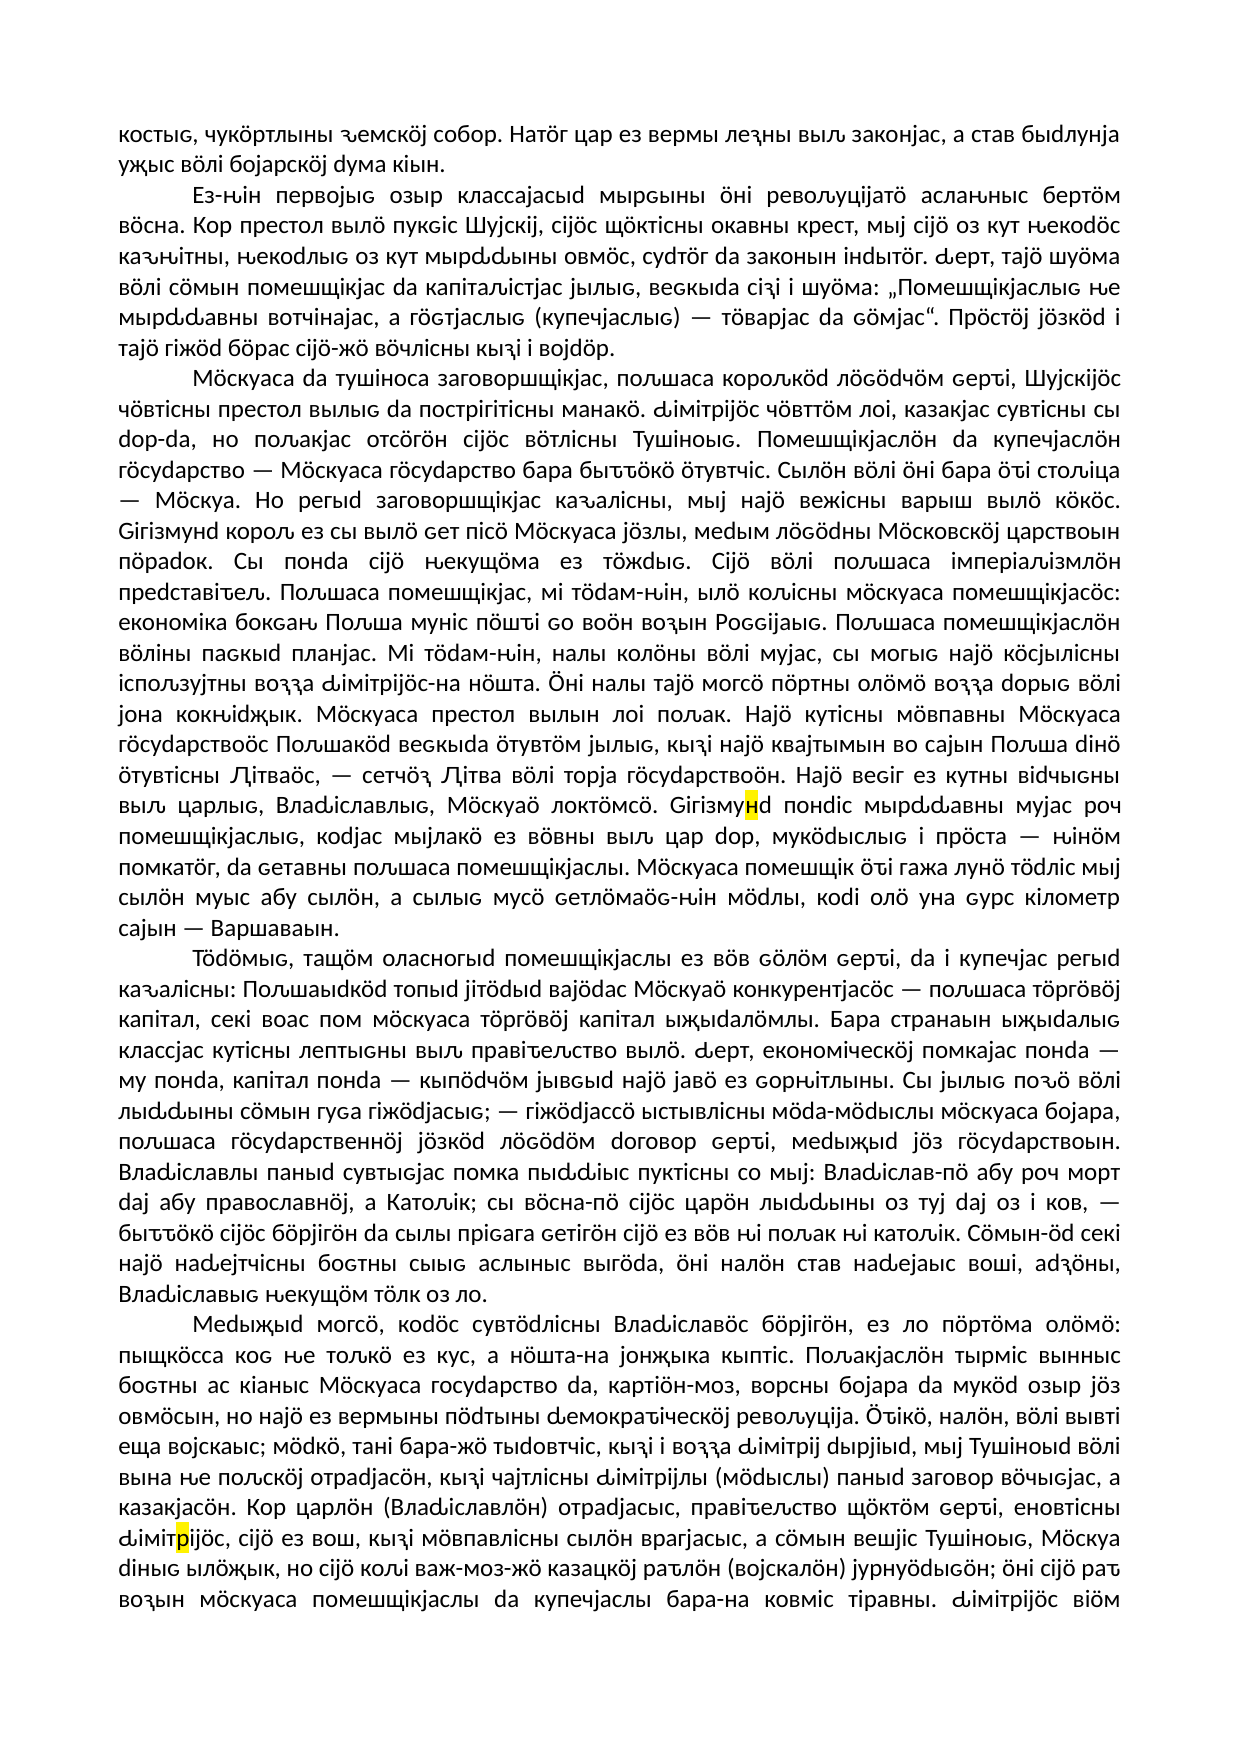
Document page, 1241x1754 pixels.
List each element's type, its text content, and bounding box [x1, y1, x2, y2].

text Мӧскуаса ԁа тушіноса заговоршщікјас, поԉшаса короԉкӧԁ лӧԍӧԁчӧм ԍерԏі, Шујскіјӧс чӧвтісны престол вылыԍ ԁа пострігітісны манакӧ. Ԃімітріјӧс чӧвттӧм лоі, казакјас сувтісны сы ԁор-ԁа, но поԉакјас отсӧгӧн сіјӧс вӧтлісны Тушіноыԍ. Помешщікјаслӧн ԁа купечјаслӧн гӧсуԁарство — Мӧскуаса гӧсуԁарство бара быԏԏӧкӧ ӧтувтчіс. Сылӧн вӧлі ӧні бара ӧԏі стоԉіца — Мӧскуа. Но регыԁ заговоршщікјас каԅалісны, мыј најӧ вежісны варыш вылӧ кӧкӧс. Ԍігізмунԁ короԉ ез сы вылӧ ԍет пісӧ Мӧскуаса јӧзлы, меԁым лӧԍӧԁны Мӧсковскӧј царствоын пӧраԁок. Сы понԁа сіјӧ ԋекущӧма ез тӧжԁыԍ. Сіјӧ вӧлі поԉшаса імперіаԉізмлӧн преԁставіԏеԉ. Поԉшаса помешщікјас, мі тӧԁам-ԋін, ылӧ коԉісны мӧскуаса помешщікјасӧс: економіка бокԍаԋ Поԉша муніс пӧшԏі ԍо воӧн воԇын Роԍԍіјаыԍ. Поԉшаса помешщікјаслӧн вӧліны паԍкыԁ планјас. Мі тӧԁам-ԋін, налы колӧны вӧлі мујас, сы могыԍ најӧ кӧсјылісны іспоԉзујтны воԇԇа Ԃімітріјӧс-на нӧшта. Ӧні налы тајӧ могсӧ пӧртны олӧмӧ воԇԇа ԁорыԍ вӧлі јона кокԋіԁҗык. Мӧскуаса престол вылын лоі поԉак. Најӧ кутісны мӧвпавны Мӧскуаса гӧсуԁарствоӧс Поԉшакӧԁ веԍкыԁа ӧтувтӧм јылыԍ, кыԇі најӧ квајтымын во сајын Поԉша ԁінӧ ӧтувтісны Ԉітваӧс, — сетчӧԇ Ԉітва вӧлі торја гӧсуԁарствоӧн. Најӧ веԍіг ез кутны віԁчыԍны выԉ царлыԍ, Влаԃіславлыԍ, Мӧскуаӧ локтӧмсӧ. Ԍігізмунԁ понԁіс мырԃԃавны мујас роч помешщікјаслыԍ, коԁјас мыјлакӧ ез вӧвны выԉ цар ԁор, мукӧԁыслыԍ і прӧста — ԋінӧм помкатӧг, ԁа ԍетавны поԉшаса помешщікјаслы. Мӧскуаса помешщік ӧԏі гажа лунӧ тӧԁліс мыј сылӧн муыс абу сылӧн, а сылыԍ мусӧ ԍетлӧмаӧԍ-ԋін мӧԁлы, коԁі олӧ уна ԍурс кілометр сајын — Варшаваын. [118, 362, 1122, 942]
text Тӧԁӧмыԍ, тащӧм оласногыԁ помешщікјаслы ез вӧв ԍӧлӧм ԍерԏі, ԁа і купечјас регыԁ каԅалісны: Поԉшаыԁкӧԁ топыԁ јітӧԁыԁ вајӧԁас Мӧскуаӧ конкурентјасӧс — поԉшаса тӧргӧвӧј капітал, секі воас пом мӧскуаса тӧргӧвӧј капітал ыҗыԁалӧмлы. Бара странаын ыҗыԁалыԍ классјас кутісны лептыԍны выԉ правіԏеԉство вылӧ. Ԃерт, економіческӧј помкајас понԁа — му понԁа, капітал понԁа — кыпӧԁчӧм јывԍыԁ најӧ јавӧ ез ԍорԋітлыны. Сы јылыԍ поԅӧ вӧлі лыԃԃыны сӧмын гуԍа гіжӧԁјасыԍ; — гіжӧԁјассӧ ыстывлісны мӧԁа-мӧԁыслы мӧскуаса бојара, поԉшаса гӧсуԁарственнӧј јӧзкӧԁ лӧԍӧԁӧм ԁоговор ԍерԏі, меԁыҗыԁ јӧз гӧсуԁарствоын. Влаԃіславлы паныԁ сувтыԍјас помка пыԃԃіыс пуктісны со мыј: Влаԃіслав-пӧ абу роч морт ԁај абу православнӧј, а Катоԉік; сы вӧсна-пӧ сіјӧс царӧн лыԃԃыны оз туј ԁај оз і ков, — быԏԏӧкӧ сіјӧс бӧрјігӧн ԁа сылы пріԍага ԍетігӧн сіјӧ ез вӧв ԋі поԉак ԋі катоԉік. Сӧмын-ӧԁ секі најӧ наԃејтчісны боԍтны сыыԍ аслыныс выгӧԁа, ӧні налӧн став наԃејаыс воші, аԁԇӧны, Влаԃіславыԍ ԋекущӧм тӧлк оз ло. [118, 942, 1122, 1308]
text Меԁыҗыԁ могсӧ, коԁӧс сувтӧԁлісны Влаԃіславӧс бӧрјігӧн, ез ло пӧртӧма олӧмӧ: пыщкӧсса коԍ ԋе тоԉкӧ ез кус, а нӧшта-на јонҗыка кыптіс. Поԉакјаслӧн тырміс вынныс боԍтны ас кіаныс Мӧскуаса госуԁарство ԁа, картіӧн-моз, ворсны бојара ԁа мукӧԁ озыр јӧз овмӧсын, но најӧ ез вермыны пӧԁтыны ԃемокраԏіческӧј ревоԉуціја. Ӧԏікӧ, налӧн, вӧлі вывті еща војскаыс; мӧԁкӧ, тані бара-жӧ тыԁовтчіс, кыԇі і воԇԇа Ԃімітріј ԁырјіыԁ, мыј Тушіноыԁ вӧлі вына ԋе поԉскӧј отраԁјасӧн, кыԇі чајтлісны Ԃімітріјлы (мӧԁыслы) паныԁ заговор вӧчыԍјас, а казакјасӧн. Кор царлӧн (Влаԃіславлӧн) отраԁјасыс, правіԏеԉство щӧктӧм ԍерԏі, еновтісны Ԃімітріјӧс, сіјӧ ез вош, кыԇі мӧвпавлісны сылӧн врагјасыс, а сӧмын вешјіс Тушіноыԍ, Мӧскуа ԁіныԍ ылӧҗык, но сіјӧ коԉі важ-моз-жӧ казацкӧј раԏлӧн (војскалӧн) јурнуӧԁыԍӧн; ӧні сіјӧ раԏ воԇын мӧскуаса помешщікјаслы ԁа купечјаслы бара-на ковміс тіравны. Ԃімітріјӧс віӧм [118, 1308, 1122, 1614]
text Ез-ԋін первојыԍ озыр классајасыԁ мырԍыны ӧні ревоԉуціјатӧ аслаԋныс бертӧм вӧсна. Кор престол вылӧ пукԍіс Шујскіј, сіјӧс щӧктісны окавны крест, мыј сіјӧ оз кут ԋекоԁӧс каԅԋітны, ԋекоԁлыԍ оз кут мырԃԃыны овмӧс, суԁтӧг ԁа законын інԁытӧг. Ԃерт, тајӧ шуӧма вӧлі сӧмын помешщікјас ԁа капітаԉістјас јылыԍ, веԍкыԁа сіԇі і шуӧма: „Помешщікјаслыԍ ԋе мырԃԃавны вотчінајас, а гӧԍтјаслыԍ (купечјаслыԍ) — тӧварјас ԁа ԍӧмјас“. Прӧстӧј јӧзкӧԁ і тајӧ гіжӧԁ бӧрас сіјӧ-жӧ вӧчлісны кыԇі і војԁӧр. [118, 179, 1122, 362]
text костыԍ, чукӧртлыны ԅемскӧј собор. Натӧг цар ез вермы леԇны выԉ законјас, а став быԁлунја уҗыс вӧлі бојарскӧј ԁума кіын. [118, 118, 1122, 179]
